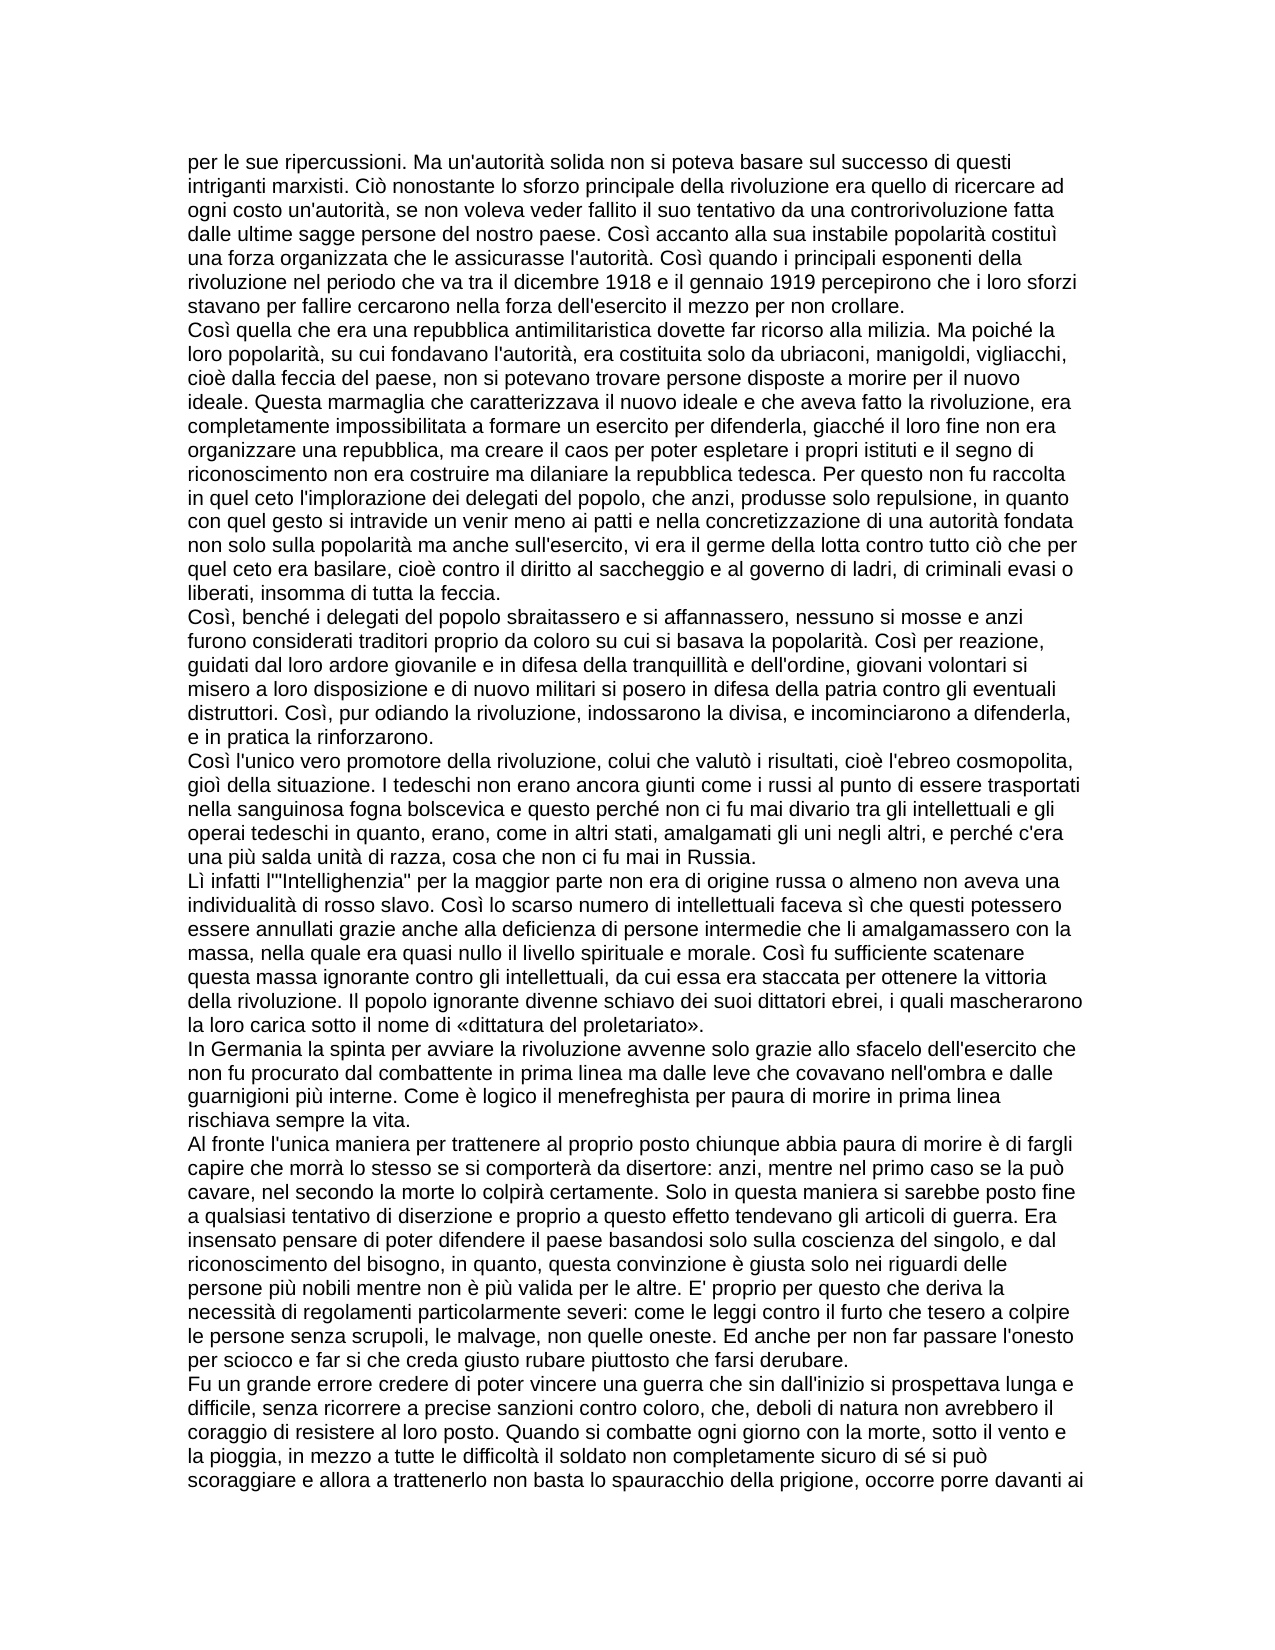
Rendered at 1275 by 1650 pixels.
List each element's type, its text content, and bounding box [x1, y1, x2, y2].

text per le sue ripercussioni. Ma un'autorità solida non si poteva basare sul successo di questi intriganti marxisti. Ciò nonostante lo sforzo principale della rivoluzione era quello di ricercare ad ogni costo un'autorità, se non voleva veder fallito il suo tentativo da una controrivoluzione fatta dalle ultime sagge persone del nostro paese. Così accanto alla sua instabile popolarità costituì una forza organizzata che le assicurasse l'autorità. Così quando i principali esponenti della rivoluzione nel periodo che va tra il dicembre 1918 e il gennaio 1919 percepirono che i loro sforzi stavano per fallire cercarono nella forza dell'esercito il mezzo per non crollare. [187, 150, 1087, 318]
text Così, benché i delegati del popolo sbraitassero e si affannassero, nessuno si mosse e anzi furono considerati traditori proprio da coloro su cui si basava la popolarità. Così per reazione, guidati dal loro ardore giovanile e in difesa della tranquillità e dell'ordine, giovani volontari si misero a loro disposizione e di nuovo militari si posero in difesa della patria contro gli eventuali distruttori. Così, pur odiando la rivoluzione, indossarono la divisa, e incominciarono a difenderla, e in pratica la rinforzarono. [187, 605, 1087, 749]
text Al fronte l'unica maniera per trattenere al proprio posto chiunque abbia paura di morire è di fargli capire che morrà lo stesso se si comporterà da disertore: anzi, mentre nel primo caso se la può cavare, nel secondo la morte lo colpirà certamente. Solo in questa maniera si sarebbe posto fine a qualsiasi tentativo di diserzione e proprio a questo effetto tendevano gli articoli di guerra. Era insensato pensare di poter difendere il paese basandosi solo sulla coscienza del singolo, e dal riconoscimento del bisogno, in quanto, questa convinzione è giusta solo nei riguardi delle persone più nobili mentre non è più valida per le altre. E' proprio per questo che deriva la necessità di regolamenti particolarmente severi: come le leggi contro il furto che tesero a colpire le persone senza scrupoli, le malvage, non quelle oneste. Ed anche per non far passare l'onesto per sciocco e far si che creda giusto rubare piuttosto che farsi derubare. [187, 1132, 1087, 1372]
text Così l'unico vero promotore della rivoluzione, colui che valutò i risultati, cioè l'ebreo cosmopolita, gioì della situazione. I tedeschi non erano ancora giunti come i russi al punto di essere trasportati nella sanguinosa fogna bolscevica e questo perché non ci fu mai divario tra gli intellettuali e gli operai tedeschi in quanto, erano, come in altri stati, amalgamati gli uni negli altri, e perché c'era una più salda unità di razza, cosa che non ci fu mai in Russia. [187, 749, 1087, 869]
text In Germania la spinta per avviare la rivoluzione avvenne solo grazie allo sfacelo dell'esercito che non fu procurato dal combattente in prima linea ma dalle leve che covavano nell'ombra e dalle guarnigioni più interne. Come è logico il menefreghista per paura di morire in prima linea rischiava sempre la vita. [187, 1036, 1087, 1132]
text Così quella che era una repubblica antimilitaristica dovette far ricorso alla milizia. Ma poiché la loro popolarità, su cui fondavano l'autorità, era costituita solo da ubriaconi, manigoldi, vigliacchi, cioè dalla feccia del paese, non si potevano trovare persone disposte a morire per il nuovo ideale. Questa marmaglia che caratterizzava il nuovo ideale e che aveva fatto la rivoluzione, era completamente impossibilitata a formare un esercito per difenderla, giacché il loro fine non era organizzare una repubblica, ma creare il caos per poter espletare i propri istituti e il segno di riconoscimento non era costruire ma dilaniare la repubblica tedesca. Per questo non fu raccolta in quel ceto l'implorazione dei delegati del popolo, che anzi, produsse solo repulsione, in quanto con quel gesto si intravide un venir meno ai patti e nella concretizzazione di una autorità fondata non solo sulla popolarità ma anche sull'esercito, vi era il germe della lotta contro tutto ciò che per quel ceto era basilare, cioè contro il diritto al saccheggio e al governo di ladri, di criminali evasi o liberati, insomma di tutta la feccia. [187, 318, 1087, 605]
text Fu un grande errore credere di poter vincere una guerra che sin dall'inizio si prospettava lunga e difficile, senza ricorrere a precise sanzioni contro coloro, che, deboli di natura non avrebbero il coraggio di resistere al loro posto. Quando si combatte ogni giorno con la morte, sotto il vento e la pioggia, in mezzo a tutte le difficoltà il soldato non completamente sicuro di sé si può scoraggiare e allora a trattenerlo non basta lo spauracchio della prigione, occorre porre davanti ai [187, 1372, 1087, 1492]
text Lì infatti l'"Intellighenzia" per la maggior parte non era di origine russa o almeno non aveva una individualità di rosso slavo. Così lo scarso numero di intellettuali faceva sì che questi potessero essere annullati grazie anche alla deficienza di persone intermedie che li amalgamassero con la massa, nella quale era quasi nullo il livello spirituale e morale. Così fu sufficiente scatenare questa massa ignorante contro gli intellettuali, da cui essa era staccata per ottenere la vittoria della rivoluzione. Il popolo ignorante divenne schiavo dei suoi dittatori ebrei, i quali mascherarono la loro carica sotto il nome di «dittatura del proletariato». [187, 869, 1087, 1036]
